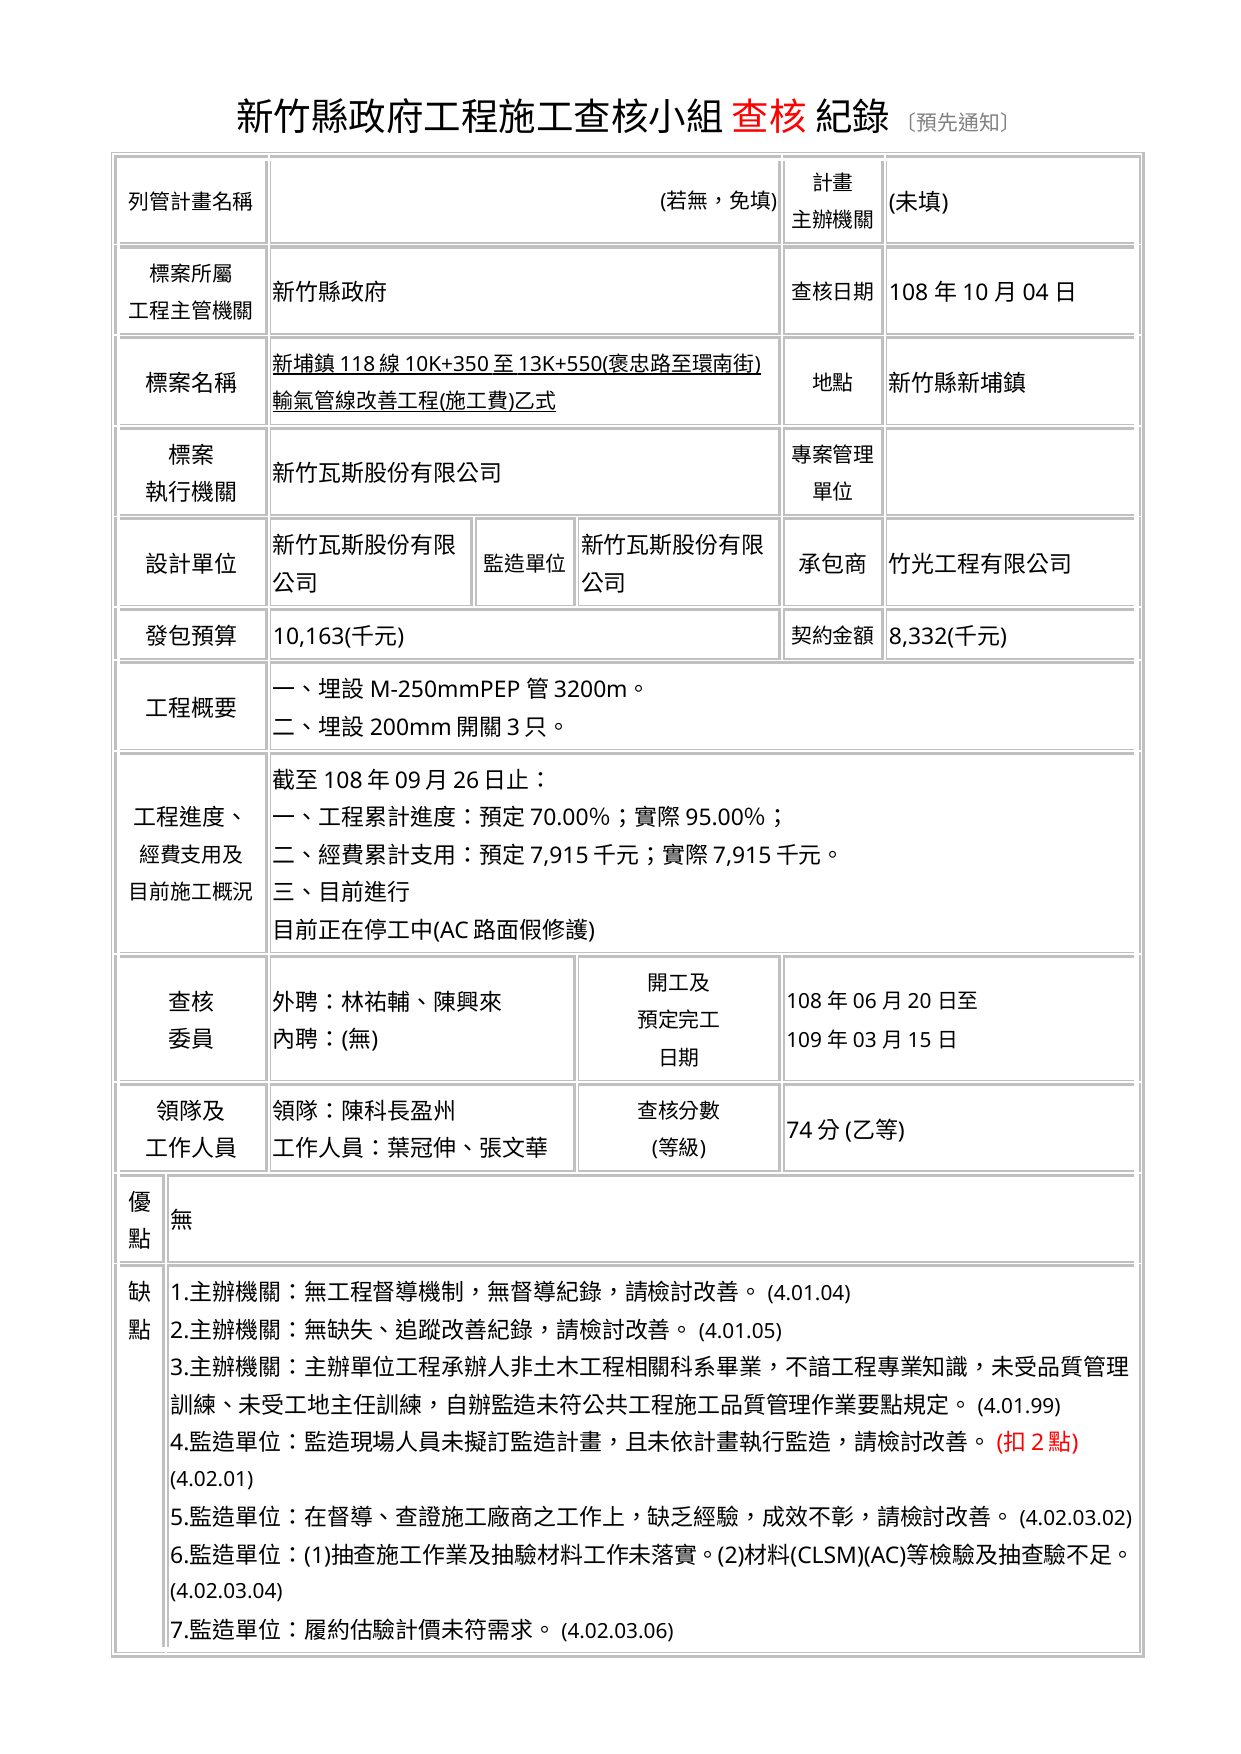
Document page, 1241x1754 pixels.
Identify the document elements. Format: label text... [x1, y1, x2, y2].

table_cell 10,163(千元) [271, 611, 778, 658]
table_cell 領隊及 工作人員 [114, 1080, 268, 1170]
table_cell 新竹瓦斯股份有限公司 [579, 520, 778, 605]
table_cell 專案管理 單位 [785, 430, 881, 514]
table_cell 優 點 [114, 1170, 165, 1261]
table_cell 新竹瓦斯股份有限公司 [271, 430, 778, 514]
table_cell 新竹瓦斯股份有限公司 [271, 520, 470, 605]
table_cell 查核日期 [785, 249, 881, 333]
table_header (若無，免填) [268, 153, 781, 242]
table_header 列管計畫名稱 [117, 158, 268, 242]
table_cell 標案名稱 [114, 333, 268, 423]
table_cell 截至108年09月26日止： 一、工程累計進度：預定 70.00％；實際 95.00％； 二、經費累計支用：預定 7,915千元；實際 7,915千元。 三、目前進行 目前正在停工中(AC路面假修護) [268, 749, 1142, 952]
table_cell 工程概要 [114, 658, 268, 748]
table_cell 查核 委員 [114, 952, 268, 1080]
table_cell 標案所屬 工程主管機關 [114, 242, 268, 333]
table_cell 外聘：林祐輔、陳興來 內聘：(無) [271, 958, 573, 1080]
table_cell 74分 (乙等) [781, 1080, 1142, 1170]
table_cell 竹光工程有限公司 [884, 514, 1142, 605]
table_cell 契約金額 [785, 611, 881, 658]
table_cell 1.主辦機關：無工程督導機制，無督導紀錄，請檢討改善。 (4.01.04) 2.主辦機關：無缺失、追蹤改善紀錄，請檢討改善。 (4.01.05) 3.主辦機關：主辦單位工程承辦人非土木工程相關科系畢業，不諳工程專業知識，未受品質管理訓練、未受工地主任訓練，自辦監造未符公共工程施工品質管理作業要點規定。 (4.01.99) 4.監造單位：監造現場人員未擬訂監造計畫，且未依計畫執行監造，請檢討改善。 (扣2點) (4.02.01) 5.監造單位：在督導、查證施工廠商之工作上，缺乏經驗，成效不彰，請檢討改善。 (4.02.03.02) 6.監造單位：(1)抽查施工作業及抽驗材料工作未落實。(2)材料(CLSM)(AC)等檢驗及抽查驗不足。 (4.02.03.04) 7.監造單位：履約估驗計價未符需求。 (4.02.03.06) [165, 1261, 1142, 1652]
table_cell 標案 執行機關 [114, 424, 268, 514]
table_cell 設計單位 [114, 514, 268, 605]
table_header 計畫 主辦機關 [781, 153, 884, 242]
table_cell 一、埋設 M-250mmPEP 管3200m。 二、埋設 200mm開關3只。 [268, 658, 1142, 748]
table_cell 工程進度、 經費支用及 目前施工概況 [114, 749, 268, 952]
table_cell 承包商 [785, 520, 881, 605]
table_cell 新埔鎮118線10K+350至13K+550(褒忠路至環南街)輸氣管線改善工程(施工費)乙式 [271, 339, 778, 423]
table_cell 新竹縣新埔鎮 [884, 333, 1142, 423]
table_cell 查核分數 (等級) [579, 1086, 778, 1170]
table_cell 監造單位 [477, 520, 573, 605]
table_cell 領隊：陳科長盈州 工作人員：葉冠伸、張文華 [271, 1086, 573, 1170]
table_cell 開工及 預定完工 日期 [579, 958, 778, 1080]
text 新竹縣政府工程施工查核小組 查核 紀錄 〔預先通知〕 [94, 77, 1162, 152]
table_cell 無 [165, 1170, 1142, 1261]
table_cell 8,332(千元) [884, 605, 1142, 658]
table_cell 108 年 10 月 04 日 [884, 242, 1142, 333]
table_cell 地點 [785, 339, 881, 423]
table_cell 108 年 06 月 20 日至 109 年 03 月 15 日 [781, 952, 1142, 1080]
table_cell [884, 424, 1142, 514]
table_cell 發包預算 [114, 605, 268, 658]
table_cell 缺 點 [114, 1261, 165, 1652]
table_cell 新竹縣政府 [271, 249, 778, 333]
table_header (未填) [884, 153, 1142, 242]
